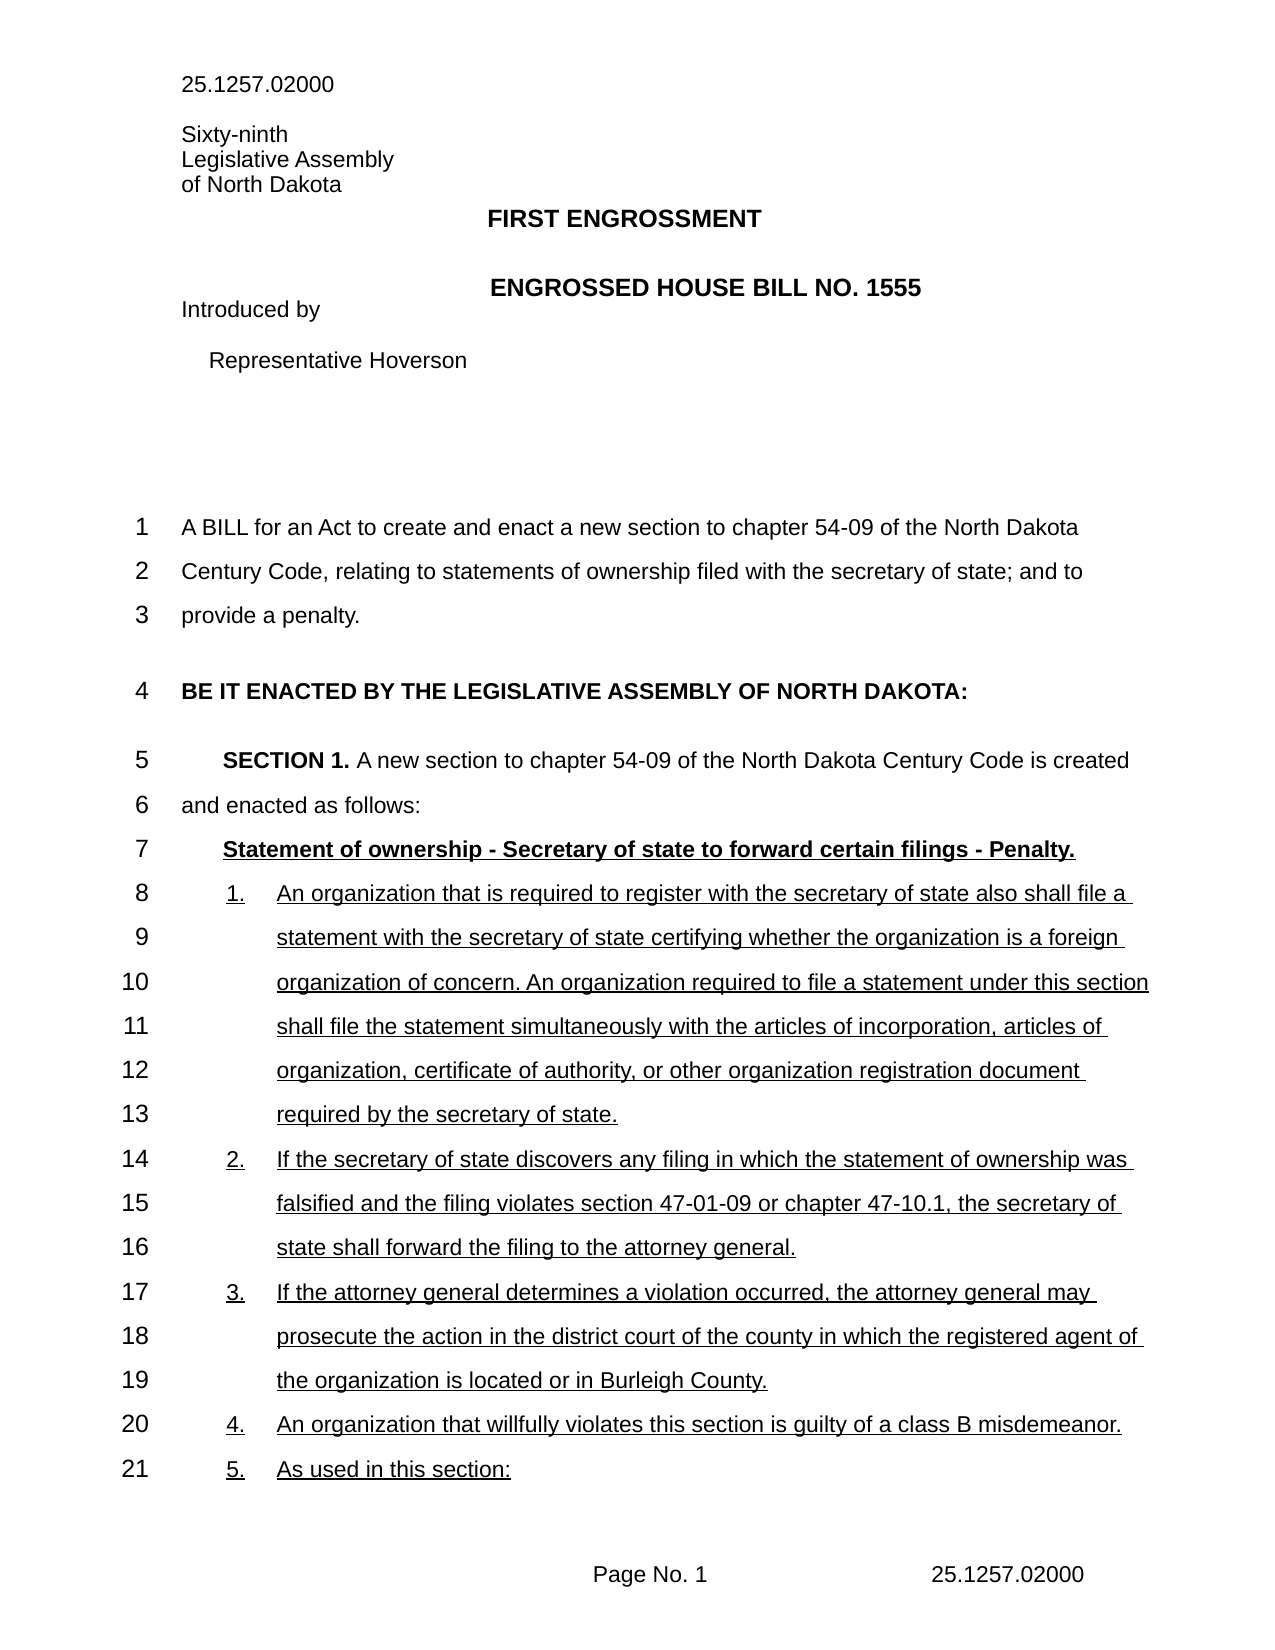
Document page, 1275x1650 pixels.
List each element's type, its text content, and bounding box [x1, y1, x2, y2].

text 1. An organization that is required to register with the secretary of state also shall file a statement with the secretary of state certifying whether the organization is a foreign organization of concern. An organization required to file a statement under this section shall file the statement simultaneously with the articles of incorporation, articles of organization, certificate of authority, or other organization registration document required by the secretary of state. [181, 866, 1154, 1132]
title FIRST ENGROSSMENT [487, 206, 762, 233]
text 5. As used in this section: [181, 1442, 1154, 1486]
text Legislative Assembly [181, 148, 1154, 173]
title A BILL for an Act to create and enact a new section to chapter 54‑09 of the North Dakota Century Code, relating to statements of ownership filed with the secretary of state; and to provide a penalty. [181, 500, 1154, 633]
text 25.1257.02000 [181, 73, 1154, 98]
text 4. An organization that willfully violates this section is guilty of a class B misdemeanor. [181, 1397, 1154, 1442]
text of North Dakota [181, 173, 1154, 198]
title ENGROSSED House BILL NO. 1555 [490, 272, 921, 301]
text Introduced by [181, 298, 1154, 323]
text Representative Hoverson [208, 350, 1154, 373]
text BE IT ENACTED BY THE LEGISLATIVE ASSEMBLY OF NORTH DAKOTA: [181, 664, 1154, 708]
text Sixty-ninth [181, 123, 1154, 148]
subtitle Statement of ownership - Secretary of state to forward certain filings - Penalty. [181, 822, 1154, 866]
text 3. If the attorney general determines a violation occurred, the attorney general may prosecute the action in the district court of the county in which the registered agent of the organization is located or in Burleigh County. [181, 1264, 1154, 1397]
text 2. If the secretary of state discovers any filing in which the statement of ownership was falsified and the filing violates section 47‑01‑09 or chapter 47‑10.1, the secretary of state shall forward the filing to the attorney general. [181, 1132, 1154, 1264]
text SECTION 1. A new section to chapter 54‑09 of the North Dakota Century Code is created and enacted as follows: [181, 733, 1154, 822]
